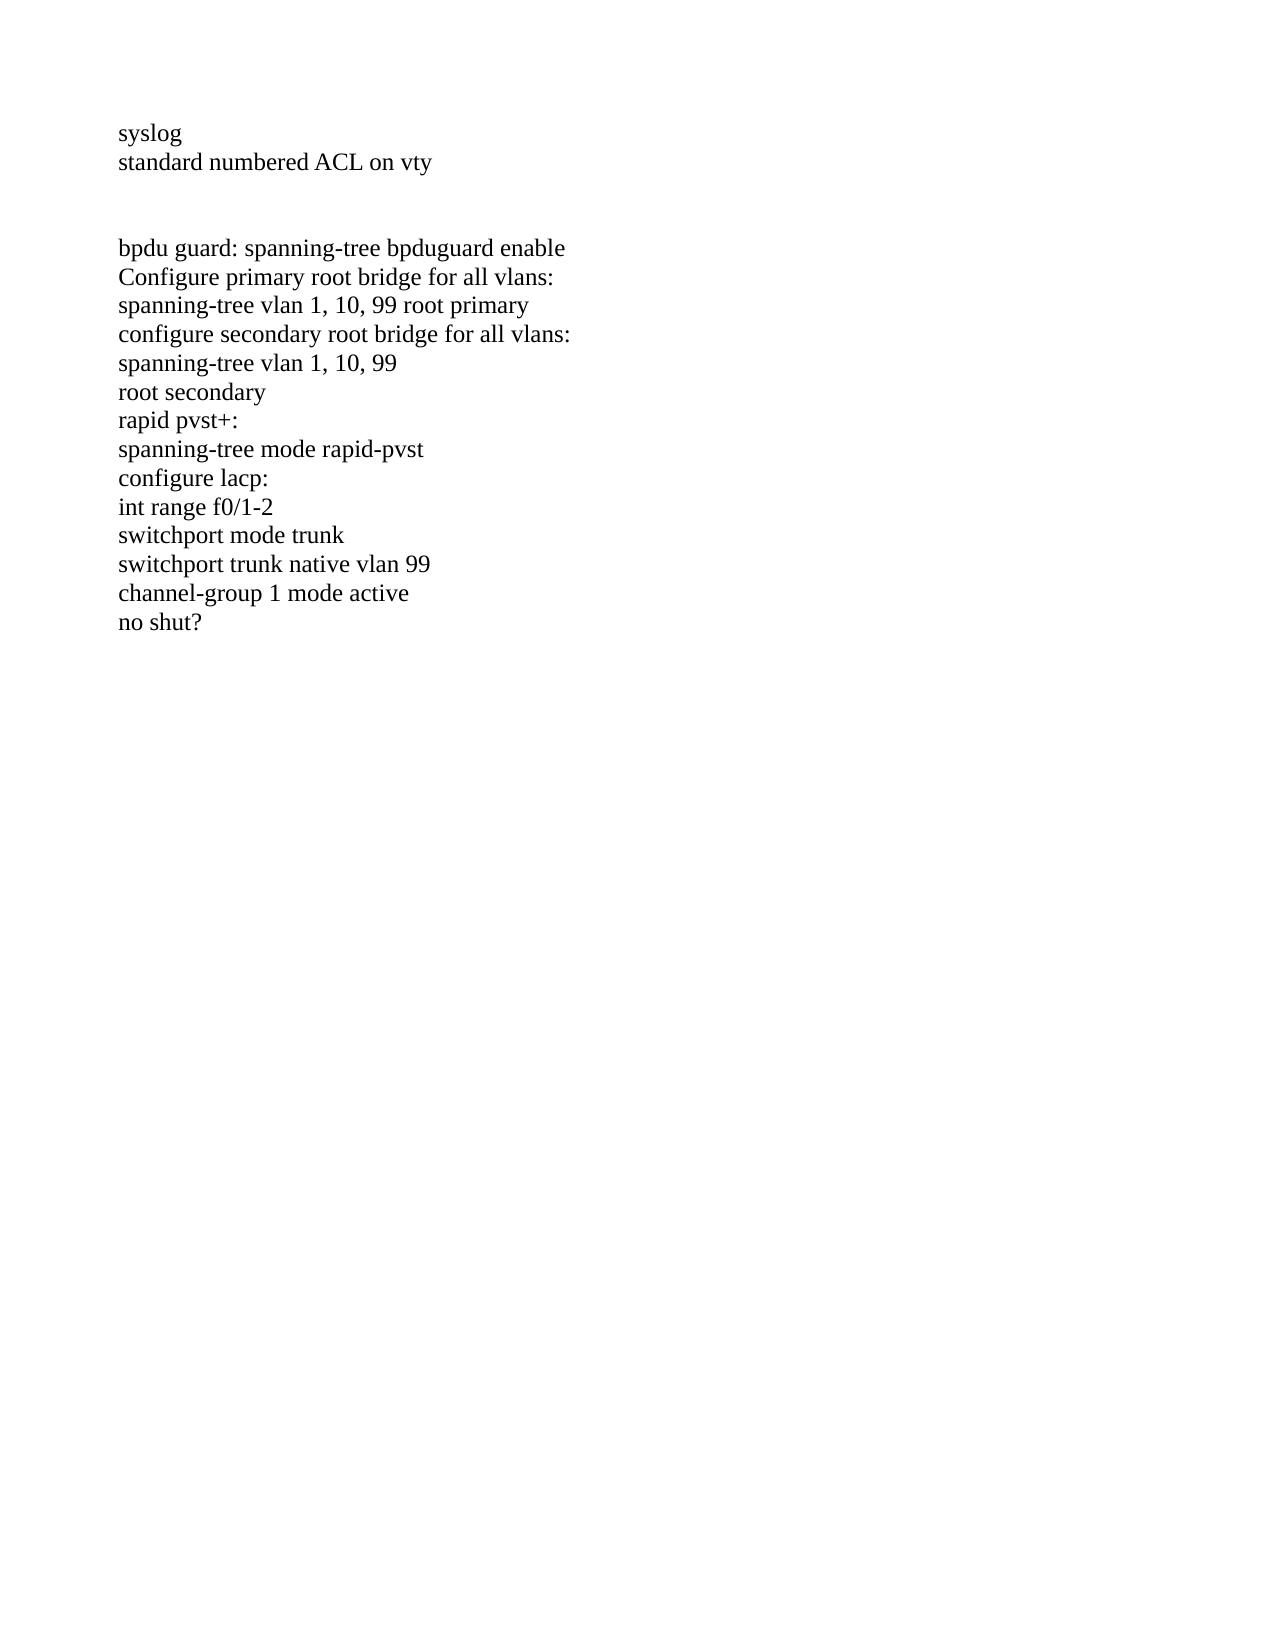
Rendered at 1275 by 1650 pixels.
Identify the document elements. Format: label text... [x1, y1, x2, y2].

text syslog [118, 118, 1157, 147]
text channel-group 1 mode active [118, 578, 1157, 607]
text bpdu guard: spanning-tree bpduguard enable [118, 233, 1157, 262]
text root secondary [118, 377, 1157, 406]
text switchport mode trunk [118, 521, 1157, 549]
text spanning-tree vlan 1, 10, 99 [118, 348, 1157, 377]
text int range f0/1-2 [118, 492, 1157, 521]
text rapid pvst+: [118, 406, 1157, 434]
text spanning-tree vlan 1, 10, 99 root primary [118, 291, 1157, 319]
text no shut? [118, 607, 1157, 636]
text Configure primary root bridge for all vlans: [118, 262, 1157, 291]
text switchport trunk native vlan 99 [118, 549, 1157, 578]
text spanning-tree mode rapid-pvst [118, 434, 1157, 463]
text standard numbered ACL on vty [118, 147, 1157, 176]
text configure lacp: [118, 463, 1157, 492]
text configure secondary root bridge for all vlans: [118, 319, 1157, 348]
